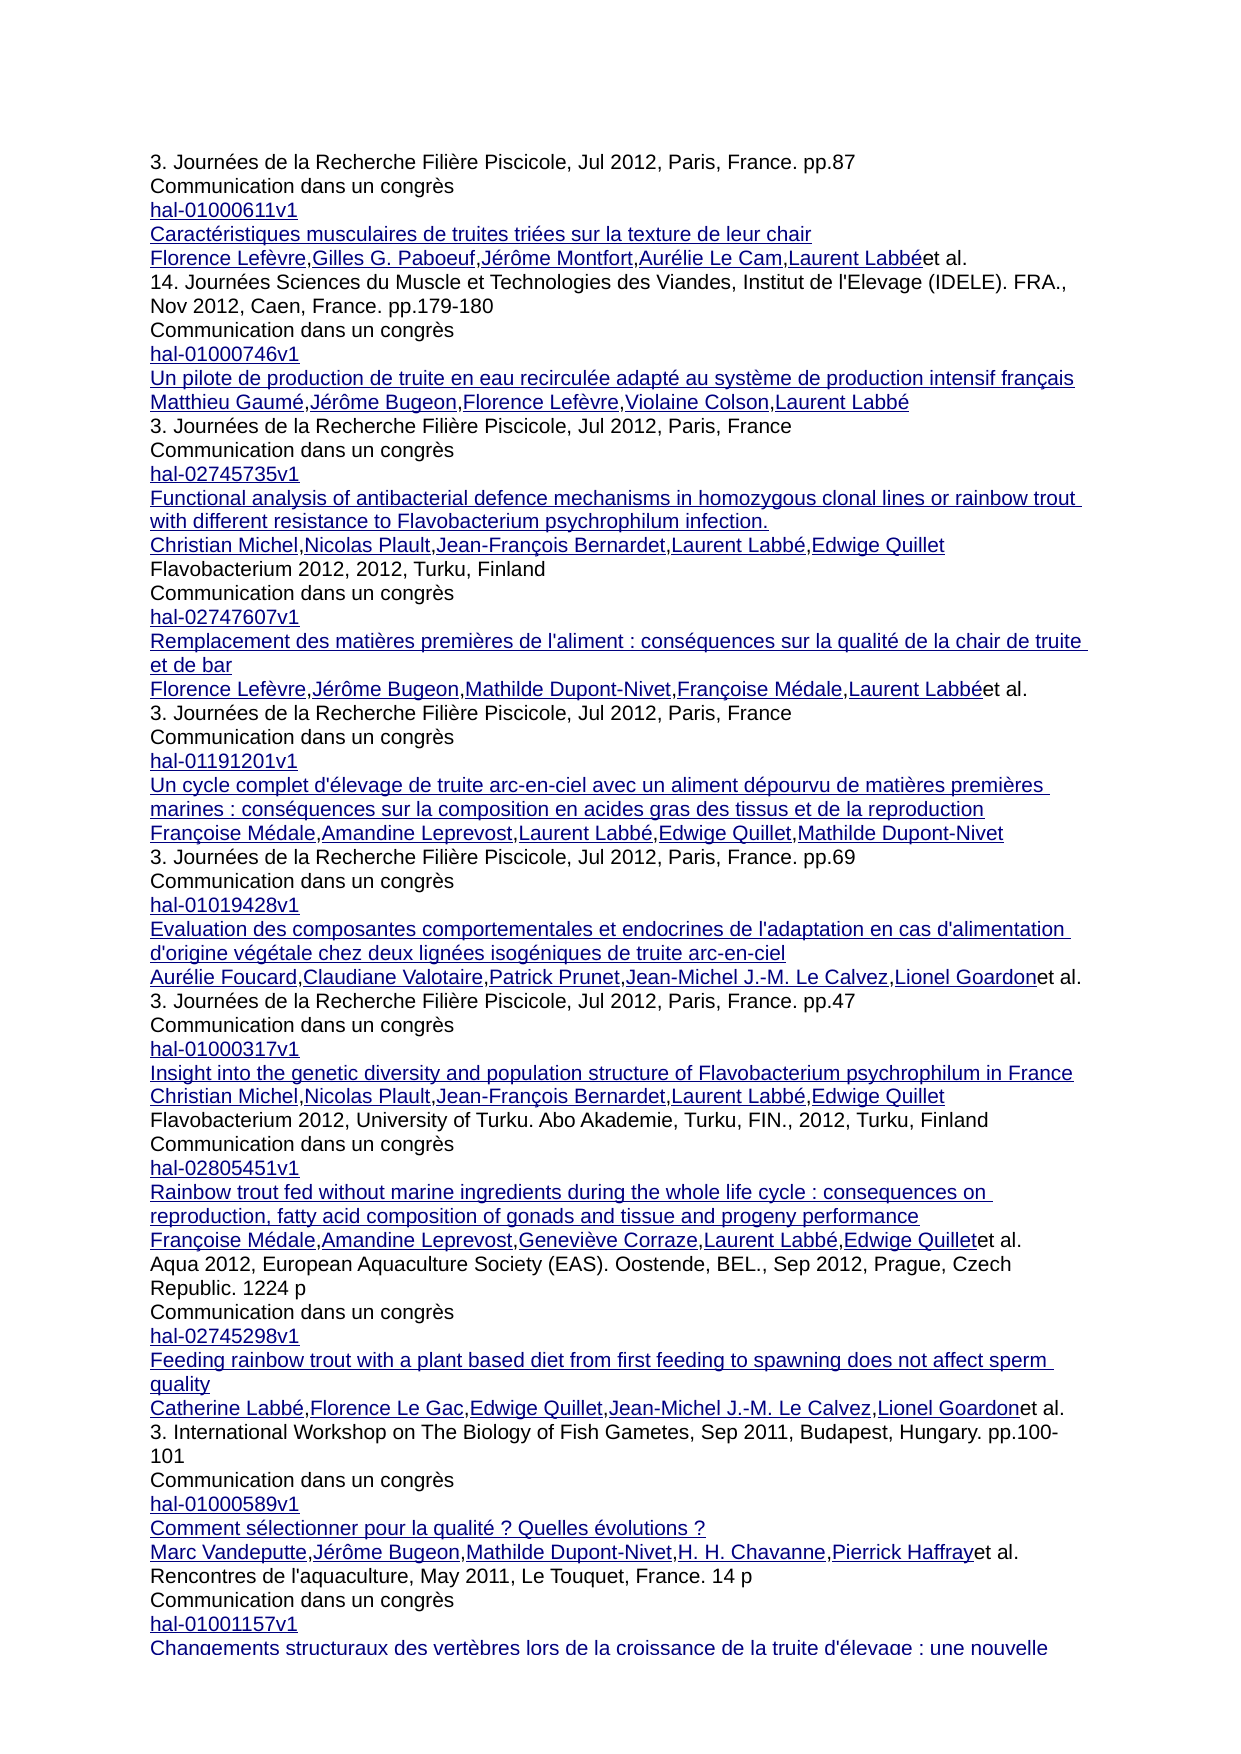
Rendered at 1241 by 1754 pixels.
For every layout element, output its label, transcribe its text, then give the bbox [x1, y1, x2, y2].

table_cell Remplacement des matières premières de l'aliment : conséquences sur la qualité de la chair de truite et de bar Florence Lefèvre,Jérôme Bugeon,Mathilde Dupont-Nivet,Françoise Médale,Laurent Labbéet al. 3. Journées de la Recherche Filière Piscicole, Jul 2012, Paris, France Communication dans un congrès hal-01191201v1 [150, 629, 1090, 773]
table_cell Feeding rainbow trout with a plant based diet from first feeding to spawning does not affect sperm quality Catherine Labbé,Florence Le Gac,Edwige Quillet,Jean-Michel J.-M. Le Calvez,Lionel Goardonet al. 3. International Workshop on The Biology of Fish Gametes, Sep 2011, Budapest, Hungary. pp.100-101 Communication dans un congrès hal-01000589v1 [150, 1348, 1090, 1516]
table_cell Changements structuraux des vertèbres lors de la croissance de la truite d'élevage : une nouvelle [150, 1635, 1090, 1655]
table_cell 3. Journées de la Recherche Filière Piscicole, Jul 2012, Paris, France. pp.87 Communication dans un congrès hal-01000611v1 [150, 150, 1090, 222]
table_cell Insight into the genetic diversity and population structure of Flavobacterium psychrophilum in France Christian Michel,Nicolas Plault,Jean-François Bernardet,Laurent Labbé,Edwige Quillet Flavobacterium 2012, University of Turku. Abo Akademie, Turku, FIN., 2012, Turku, Finland Communication dans un congrès hal-02805451v1 [150, 1060, 1090, 1180]
table_cell Rainbow trout fed without marine ingredients during the whole life cycle : consequences on reproduction, fatty acid composition of gonads and tissue and progeny performance Françoise Médale,Amandine Leprevost,Geneviève Corraze,Laurent Labbé,Edwige Quilletet al. Aqua 2012, European Aquaculture Society (EAS). Oostende, BEL., Sep 2012, Prague, Czech Republic. 1224 p Communication dans un congrès hal-02745298v1 [150, 1180, 1090, 1348]
table_cell Functional analysis of antibacterial defence mechanisms in homozygous clonal lines or rainbow trout with different resistance to Flavobacterium psychrophilum infection. Christian Michel,Nicolas Plault,Jean-François Bernardet,Laurent Labbé,Edwige Quillet Flavobacterium 2012, 2012, Turku, Finland Communication dans un congrès hal-02747607v1 [150, 485, 1090, 629]
table_cell Un cycle complet d'élevage de truite arc-en-ciel avec un aliment dépourvu de matières premières marines : conséquences sur la composition en acides gras des tissus et de la reproduction Françoise Médale,Amandine Leprevost,Laurent Labbé,Edwige Quillet,Mathilde Dupont-Nivet 3. Journées de la Recherche Filière Piscicole, Jul 2012, Paris, France. pp.69 Communication dans un congrès hal-01019428v1 [150, 773, 1090, 917]
table_cell Evaluation des composantes comportementales et endocrines de l'adaptation en cas d'alimentation d'origine végétale chez deux lignées isogéniques de truite arc-en-ciel Aurélie Foucard,Claudiane Valotaire,Patrick Prunet,Jean-Michel J.-M. Le Calvez,Lionel Goardonet al. 3. Journées de la Recherche Filière Piscicole, Jul 2012, Paris, France. pp.47 Communication dans un congrès hal-01000317v1 [150, 917, 1090, 1060]
table_cell Caractéristiques musculaires de truites triées sur la texture de leur chair Florence Lefèvre,Gilles G. Paboeuf,Jérôme Montfort,Aurélie Le Cam,Laurent Labbéet al. 14. Journées Sciences du Muscle et Technologies des Viandes, Institut de l'Elevage (IDELE). FRA., Nov 2012, Caen, France. pp.179-180 Communication dans un congrès hal-01000746v1 [150, 222, 1090, 366]
table_cell Un pilote de production de truite en eau recirculée adapté au système de production intensif français Matthieu Gaumé,Jérôme Bugeon,Florence Lefèvre,Violaine Colson,Laurent Labbé 3. Journées de la Recherche Filière Piscicole, Jul 2012, Paris, France Communication dans un congrès hal-02745735v1 [150, 366, 1090, 485]
table_cell Comment sélectionner pour la qualité ? Quelles évolutions ? Marc Vandeputte,Jérôme Bugeon,Mathilde Dupont-Nivet,H. H. Chavanne,Pierrick Haffrayet al. Rencontres de l'aquaculture, May 2011, Le Touquet, France. 14 p Communication dans un congrès hal-01001157v1 [150, 1516, 1090, 1635]
